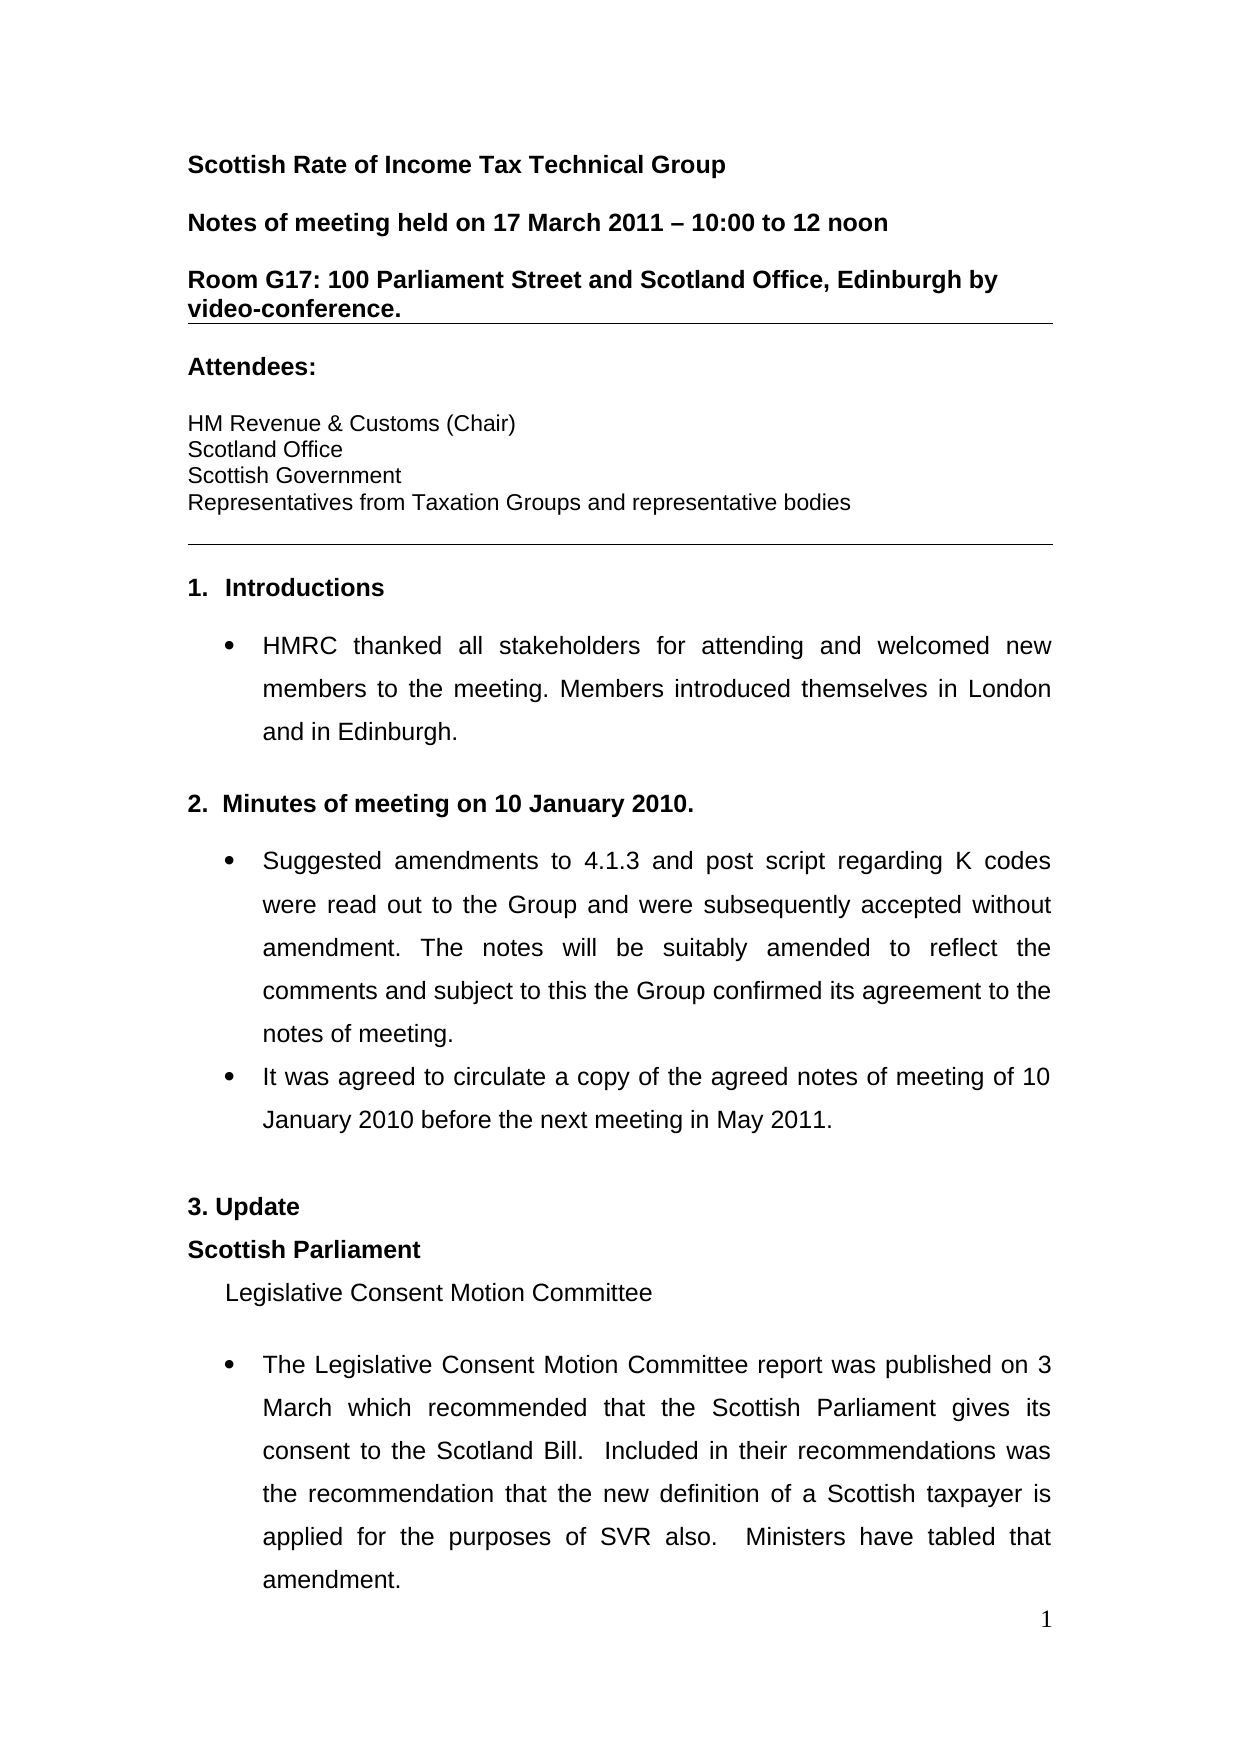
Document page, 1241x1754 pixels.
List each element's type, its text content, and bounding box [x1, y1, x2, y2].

list Suggested amendments to 4.1.3 and post script regarding K codes were read out to the Group and were subsequently accepted without amendment. The notes will be suitably amended to reflect the comments and subject to this the Group confirmed its agreement to the notes of meeting. [225, 846, 1053, 1048]
text Scottish Parliament [187, 1235, 1053, 1263]
text 3. Update [187, 1192, 1053, 1220]
text Scottish Rate of Income Tax Technical Group [187, 150, 1053, 179]
list It was agreed to circulate a copy of the agreed notes of meeting of 10 January 2010 before the next meeting in May 2011. [225, 1062, 1053, 1134]
text Legislative Consent Motion Committee [225, 1278, 1053, 1307]
text Representatives from Taxation Groups and representative bodies [187, 488, 1053, 515]
text 2. Minutes of meeting on 10 January 2010. [187, 789, 1053, 818]
text HM Revenue & Customs (Chair) [187, 409, 1053, 436]
text Room G17: 100 Parliament Street and Scotland Office, Edinburgh by video-conference. [187, 265, 1053, 322]
text Scotland Office [187, 436, 1053, 462]
list The Legislative Consent Motion Committee report was published on 3 March which recommended that the Scottish Parliament gives its consent to the Scotland Bill. Included in their recommendations was the recommendation that the new definition of a Scottish taxpayer is applied for the purposes of SVR also. Ministers have tabled that amendment. [225, 1350, 1053, 1594]
list Introductions [187, 573, 1053, 602]
text Notes of meeting held on 17 March 2011 – 10:00 to 12 noon [187, 207, 1053, 236]
list HMRC thanked all stakeholders for attending and welcomed new members to the meeting. Members introduced themselves in London and in Edinburgh. [225, 631, 1053, 746]
text Attendees: [187, 352, 1053, 381]
text Scottish Government [187, 462, 1053, 488]
